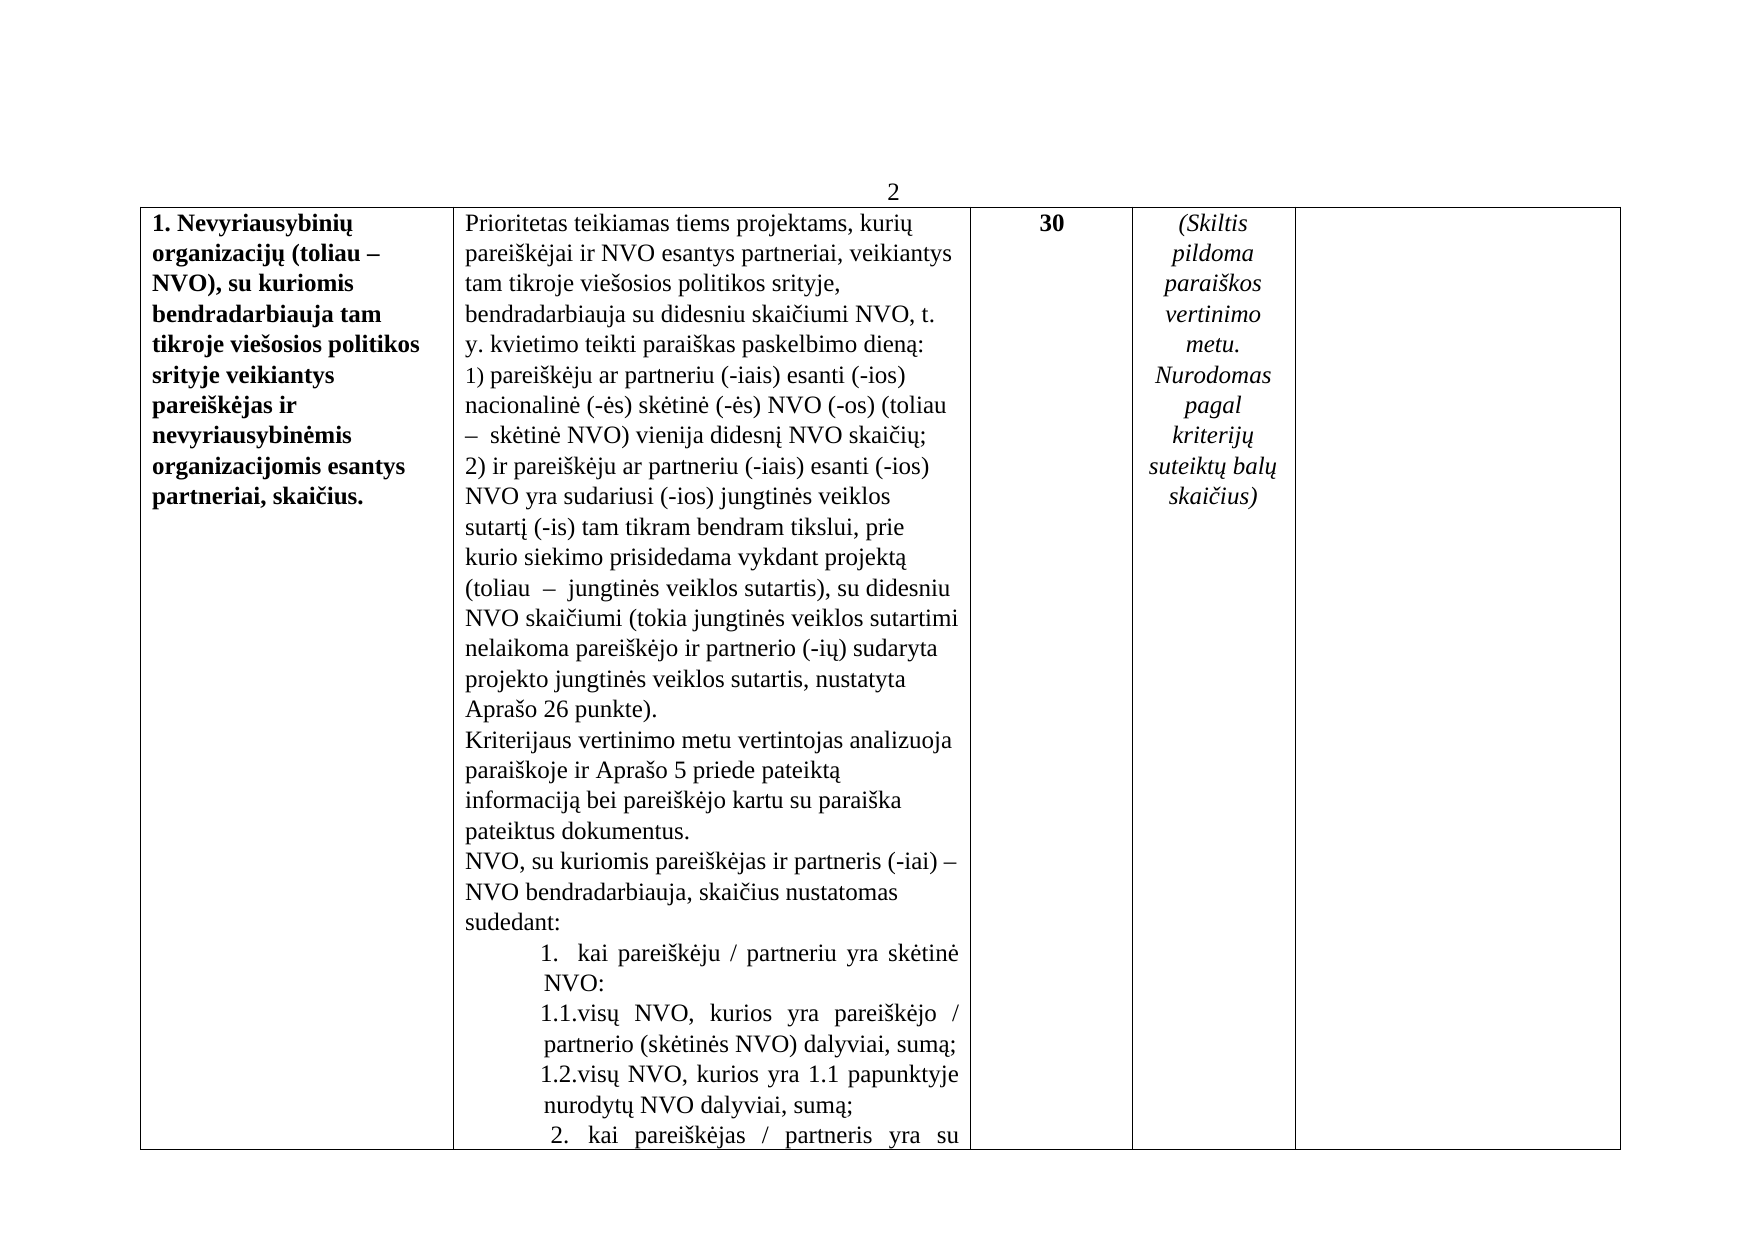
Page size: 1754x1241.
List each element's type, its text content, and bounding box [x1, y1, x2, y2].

table_header [129, 207, 140, 1150]
table_cell (Skiltis pildoma paraiškos vertinimo metu. Nurodomas pagal kriterijų suteiktų balų skaičius) [1133, 208, 1295, 1149]
table_cell Prioritetas teikiamas tiems projektams, kurių pareiškėjai ir NVO esantys partneriai, veikiantys tam tikroje viešosios politikos srityje, bendradarbiauja su didesniu skaičiumi NVO, t. y. kvietimo teikti paraiškas paskelbimo dieną: 1) pareiškėju ar partneriu (-iais) esanti (-ios) nacionalinė (-ės) skėtinė (-ės) NVO (-os) (toliau – skėtinė NVO) vienija didesnį NVO skaičių; 2) ir pareiškėju ar partneriu (-iais) esanti (-ios) NVO yra sudariusi (-ios) jungtinės veiklos sutartį (-is) tam tikram bendram tikslui, prie kurio siekimo prisidedama vykdant projektą (toliau – jungtinės veiklos sutartis), su didesniu NVO skaičiumi (tokia jungtinės veiklos sutartimi nelaikoma pareiškėjo ir partnerio (-ių) sudaryta projekto jungtinės veiklos sutartis, nustatyta Aprašo 26 punkte). Kriterijaus vertinimo metu vertintojas analizuoja paraiškoje ir Aprašo 5 priede pateiktą informaciją bei pareiškėjo kartu su paraiška pateiktus dokumentus. NVO, su kuriomis pareiškėjas ir partneris (-iai) – NVO bendradarbiauja, skaičius nustatomas sudedant: kai pareiškėju / partneriu yra skėtinė NVO: visų NVO, kurios yra pareiškėjo / partnerio (skėtinės NVO) dalyviai, sumą; visų NVO, kurios yra 1.1 papunktyje nurodytų NVO dalyviai, sumą; kai pareiškėjas / partneris yra su [454, 208, 970, 1149]
table_cell 1. Nevyriausybinių organizacijų (toliau – NVO), su kuriomis bendradarbiauja tam tikroje viešosios politikos srityje veikiantys pareiškėjas ir nevyriausybinėmis organizacijomis esantys partneriai, skaičius. [141, 208, 453, 1149]
table_cell [1296, 208, 1620, 1149]
table_cell 30 [971, 208, 1132, 1149]
table_header [1621, 207, 1686, 1150]
